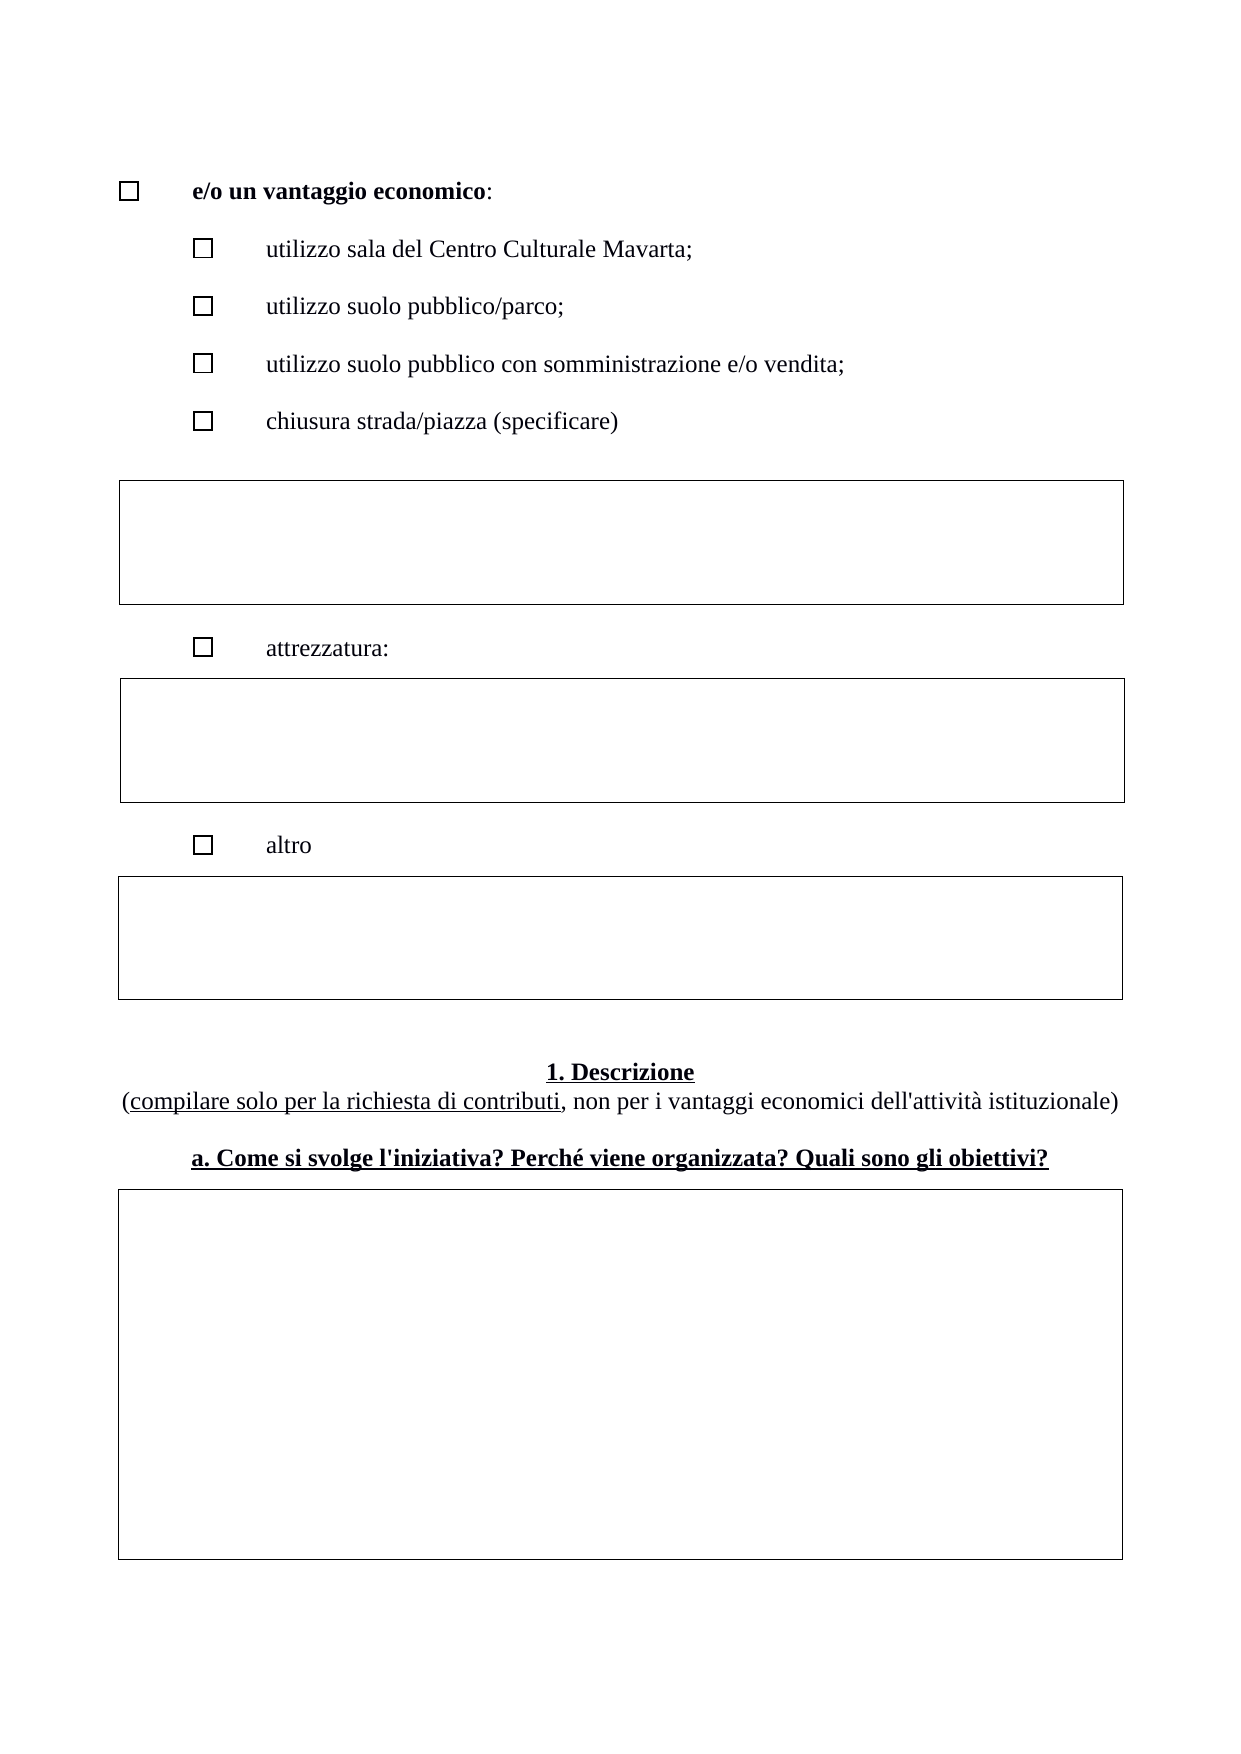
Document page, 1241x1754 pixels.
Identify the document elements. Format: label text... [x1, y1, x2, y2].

list utilizzo suolo pubblico con somministrazione e/o vendita; [192, 349, 1122, 378]
list utilizzo suolo pubblico/parco; [118, 291, 1122, 320]
text 1. Descrizione [118, 1057, 1122, 1086]
text (compilare solo per la richiesta di contributi, non per i vantaggi economici dell'attività istituzionale) [118, 1086, 1122, 1114]
list chiusura strada/piazza (specificare) [192, 406, 1122, 435]
text a. Come si svolge l'iniziativa? Perché viene organizzata? Quali sono gli obiettivi? [118, 1143, 1122, 1172]
list attrezzatura: [192, 633, 1122, 662]
list altro [118, 831, 1122, 859]
list utilizzo sala del Centro Culturale Mavarta; [118, 234, 1122, 263]
text e/o un vantaggio economico: [118, 176, 1122, 205]
